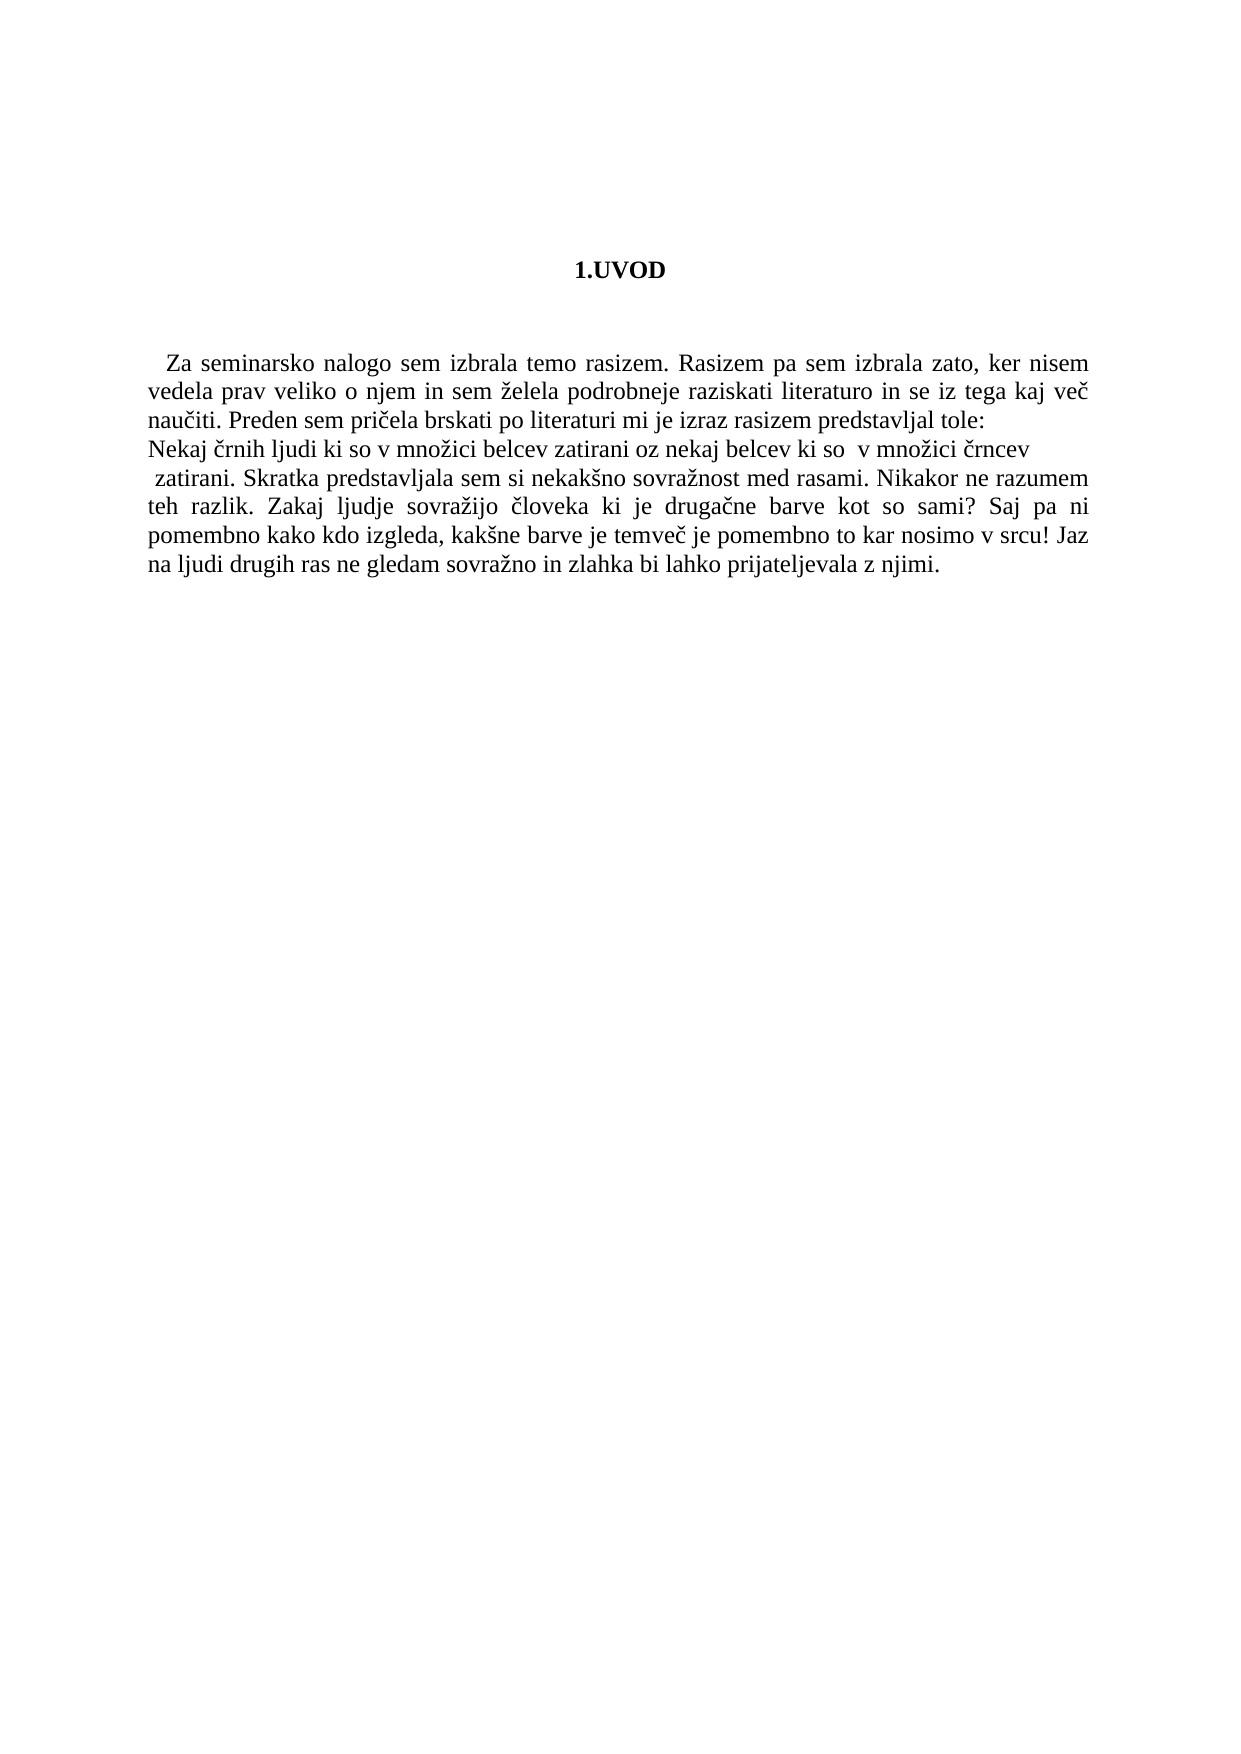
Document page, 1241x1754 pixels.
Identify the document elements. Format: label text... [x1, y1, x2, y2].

text zatirani. Skratka predstavljala sem si nekakšno sovražnost med rasami. Nikakor ne razumem teh razlik. Zakaj ljudje sovražijo človeka ki je drugačne barve kot so sami? Saj pa ni pomembno kako kdo izgleda, kakšne barve je temveč je pomembno to kar nosimo v srcu! Jaz na ljudi drugih ras ne gledam sovražno in zlahka bi lahko prijateljevala z njimi. [148, 463, 1090, 578]
subtitle 1.UVOD [148, 255, 1093, 284]
text Za seminarsko nalogo sem izbrala temo rasizem. Rasizem pa sem izbrala zato, ker nisem vedela prav veliko o njem in sem želela podrobneje raziskati literaturo in se iz tega kaj več naučiti. Preden sem pričela brskati po literaturi mi je izraz rasizem predstavljal tole: [148, 348, 1090, 434]
text Nekaj črnih ljudi ki so v množici belcev zatirani oz nekaj belcev ki so v množici črncev [148, 434, 1090, 463]
